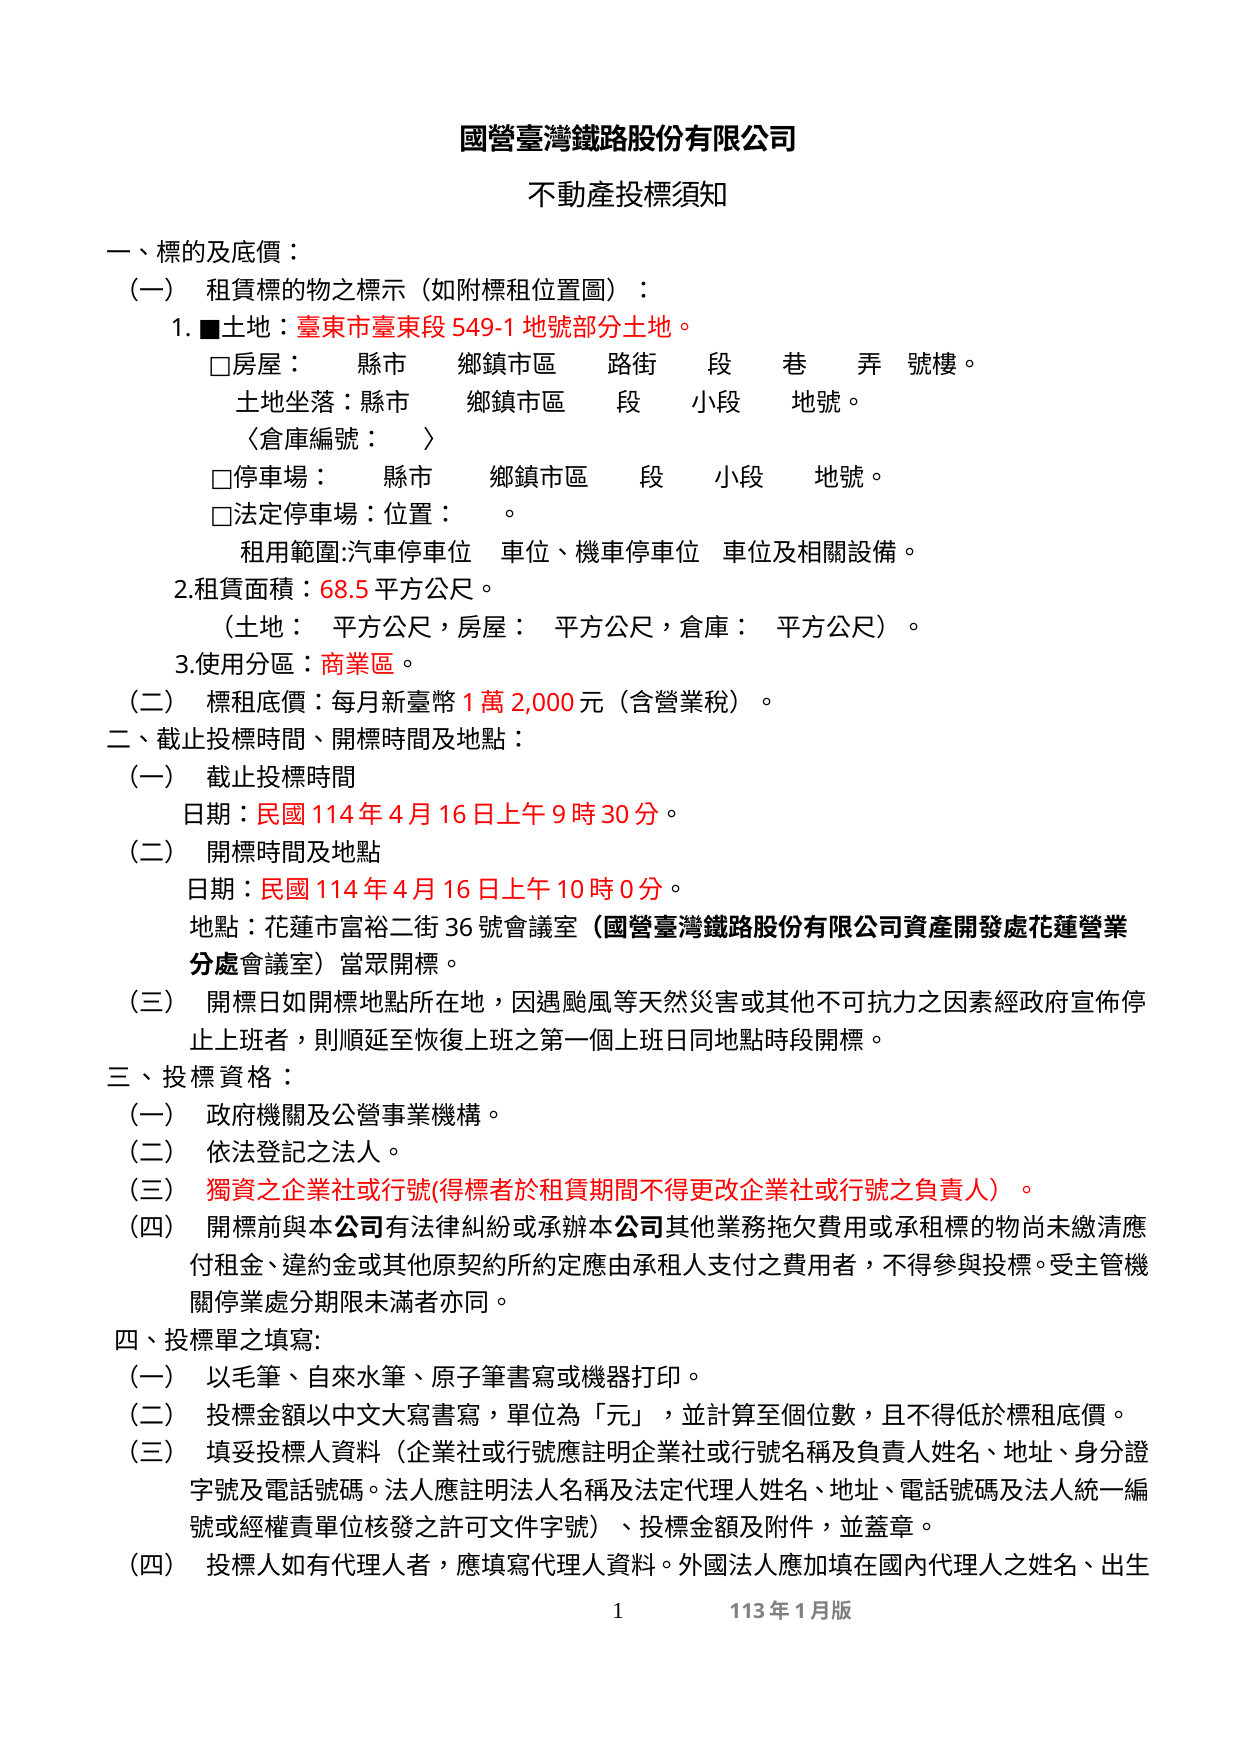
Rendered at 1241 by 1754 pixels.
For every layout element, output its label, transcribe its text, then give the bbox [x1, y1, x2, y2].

list 投標人如有代理人者，應填寫代理人資料。外國法人應加填在國內代理人之姓名、出生 [114, 1544, 1149, 1582]
text 四、投標單之填寫: [114, 1319, 1152, 1357]
text 二、截止投標時間、開標時間及地點： [106, 719, 1152, 757]
list 填妥投標人資料（企業社或行號應註明企業社或行號名稱及負責人姓名、地址、身分證字號及電話號碼。法人應註明法人名稱及法定代理人姓名、地址、電話號碼及法人統一編號或經權責單位核發之許可文件字號）、投標金額及附件，並蓋章。 [114, 1432, 1149, 1544]
text 1. ■土地：臺東市臺東段549-1地號部分土地。 [170, 307, 1152, 344]
text 不動產投標須知 [106, 176, 1152, 213]
text 日期：民國114年4月16日上午10時0分。 [182, 869, 1152, 907]
text 3.使用分區：商業區。 [153, 644, 1152, 682]
text 土地坐落：縣市 鄉鎮市區 段 小段 地號。 [236, 382, 1152, 419]
list 獨資之企業社或行號(得標者於租賃期間不得更改企業社或行號之負責人）。 [114, 1169, 1149, 1207]
text 國營臺灣鐵路股份有限公司 [106, 119, 1152, 157]
text 一、標的及底價： [106, 232, 1152, 269]
list 投標金額以中文大寫書寫，單位為「元」，並計算至個位數，且不得低於標租底價。 [114, 1394, 1149, 1432]
list 以毛筆、自來水筆、原子筆書寫或機器打印。 [114, 1357, 1149, 1394]
list 標租底價：每月新臺幣1萬2,000元（含營業稅）。 [114, 682, 1149, 719]
text （土地： 平方公尺，房屋： 平方公尺，倉庫： 平方公尺）。 [153, 607, 1152, 644]
list 截止投標時間 [114, 757, 1149, 794]
text □法定停車場：位置： 。 [171, 494, 1152, 532]
text 地點：花蓮市富裕二街36號會議室（國營臺灣鐵路股份有限公司資產開發處花蓮營業分處會議室）當眾開標。 [189, 907, 1152, 982]
text □停車場： 縣市 鄉鎮市區 段 小段 地號。 [210, 457, 1152, 494]
text 三、投標資格： [106, 1057, 1152, 1094]
text 2.租賃面積：68.5平方公尺。 [153, 569, 1152, 607]
text 〈倉庫編號： 〉 [173, 419, 1152, 457]
text 租用範圍:汽車停車位 車位、機車停車位 車位及相關設備。 [239, 532, 1152, 569]
list 依法登記之法人。 [114, 1132, 1149, 1169]
list 開標前與本公司有法律糾紛或承辦本公司其他業務拖欠費用或承租標的物尚未繳清應付租金、違約金或其他原契約所約定應由承租人支付之費用者，不得參與投標。受主管機關停業處分期限未滿者亦同。 [114, 1207, 1149, 1319]
list 租賃標的物之標示（如附標租位置圖）： [114, 269, 1149, 307]
text 日期：民國114年4月16日上午9時30分。 [181, 794, 1152, 832]
list 開標日如開標地點所在地，因遇颱風等天然災害或其他不可抗力之因素經政府宣佈停止上班者，則順延至恢復上班之第一個上班日同地點時段開標。 [114, 982, 1149, 1057]
list 開標時間及地點 [114, 832, 1149, 869]
text □房屋： 縣市 鄉鎮市區 路街 段 巷 弄 號樓。 [208, 344, 1152, 382]
list 政府機關及公營事業機構。 [114, 1094, 1149, 1132]
